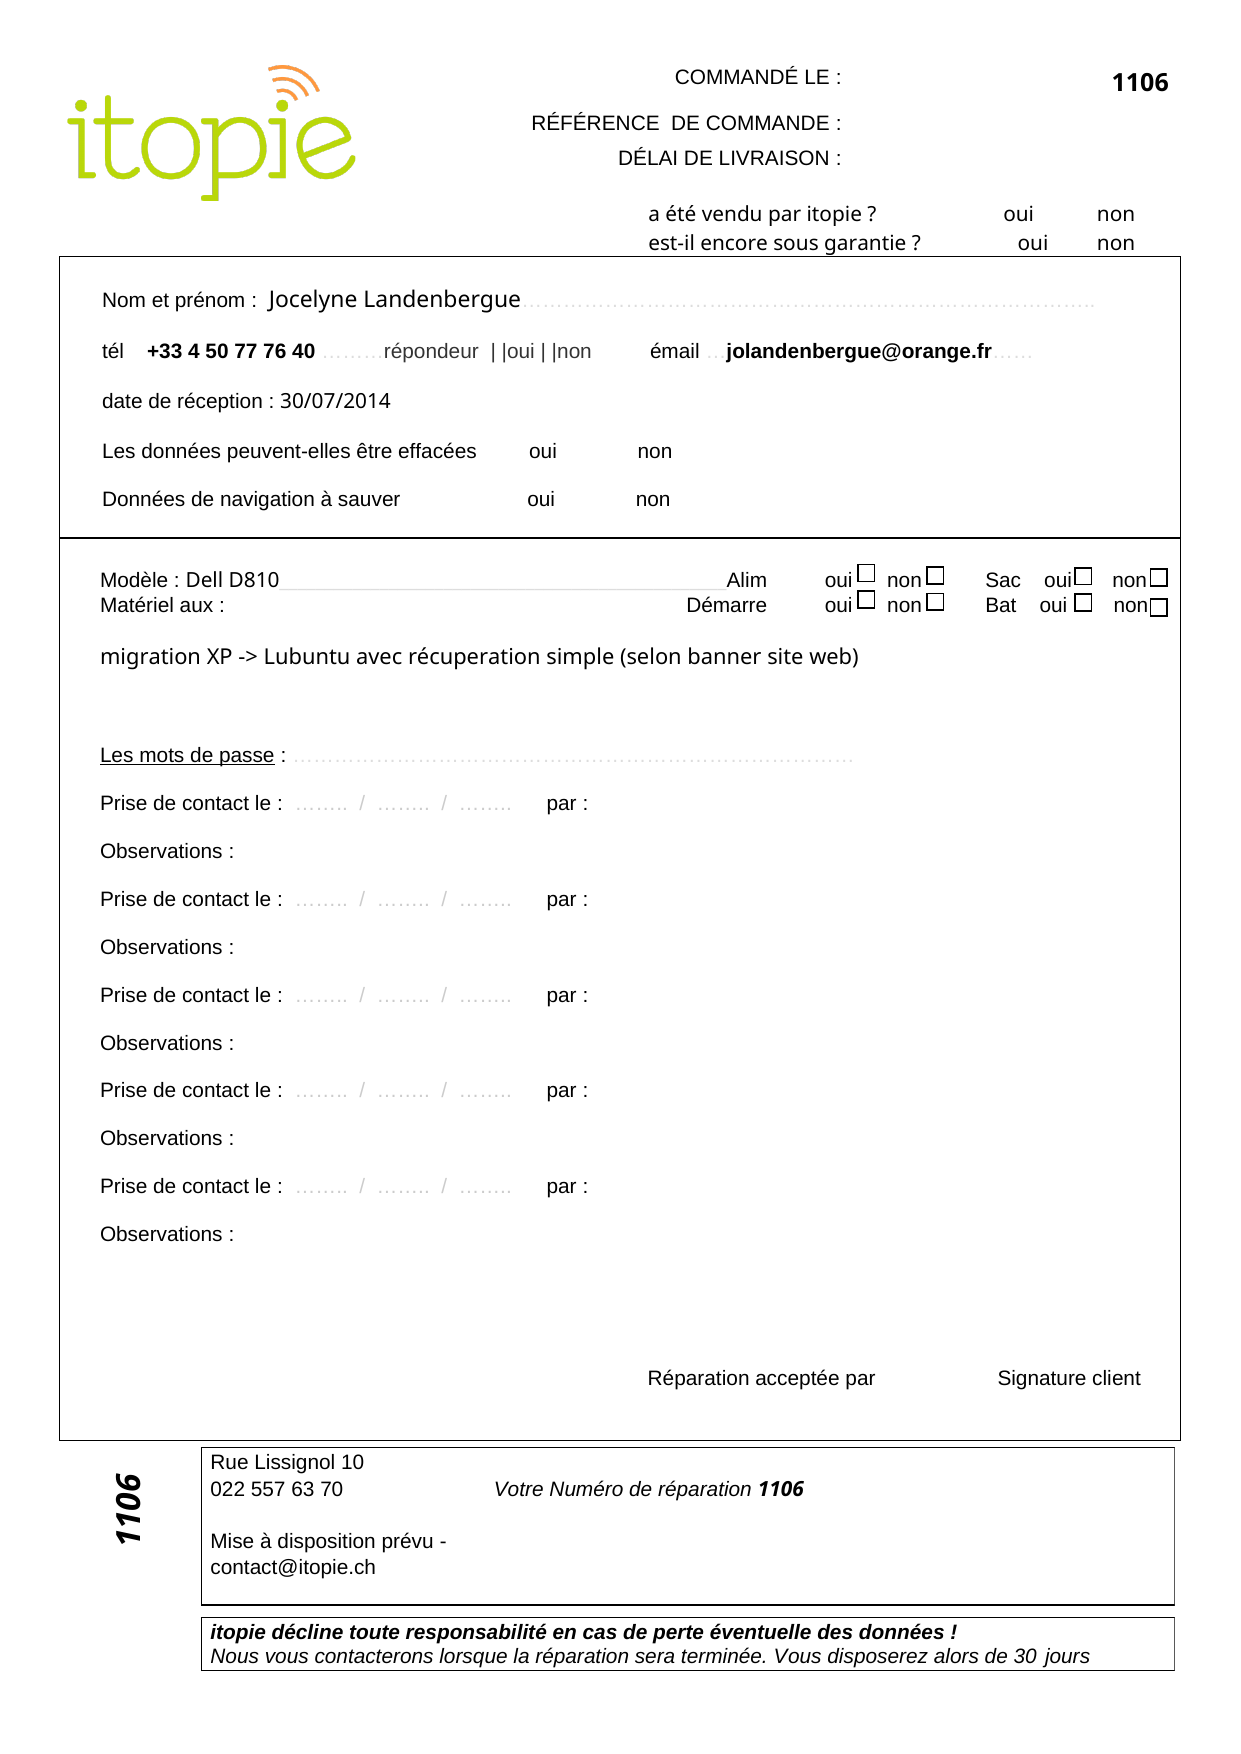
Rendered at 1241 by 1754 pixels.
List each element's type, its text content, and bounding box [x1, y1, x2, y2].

text a été vendu par itopie ? oui non [59, 199, 1181, 228]
text Prise de contact le : …….. / …….. / …….. par : [60, 883, 1180, 911]
picture [67, 65, 356, 201]
text Observations : [60, 1027, 1180, 1054]
text Observations : [60, 1123, 1180, 1150]
text Observations : [60, 836, 1180, 863]
text Matériel aux : Démarre oui non Bat oui non [60, 590, 1180, 617]
table_header 1106 [847, 59, 1180, 104]
table_header Rue Lissignol 10 022 557 63 70 Votre Numéro de réparation 1106 Mise à disposition prévu - contact@itopie.ch [195, 1441, 1180, 1611]
text tél +33 4 50 77 76 40 ………répondeur | |oui | |non émail …jolandenbergue@orange.fr…… [60, 335, 1180, 362]
text migration XP -> Lubuntu avec récuperation simple (selon banner site web) [60, 638, 1180, 671]
text Données de navigation à sauver oui non [60, 484, 1180, 511]
text Prise de contact le : …….. / …….. / …….. par : [60, 979, 1180, 1006]
text Prise de contact le : …….. / …….. / …….. par : [60, 1171, 1180, 1198]
table_cell RÉFÉRENCE DE COMMANDE : [490, 105, 847, 140]
text Observations : [60, 931, 1180, 958]
text Modèle : Dell D810 Alim oui non Sac oui non [948, 562, 1180, 590]
text Les mots de passe : ……………………………………………………………………… [60, 740, 1180, 767]
table_cell [847, 140, 1180, 175]
text Nom et prénom : Jocelyne Landenbergue……………………………………………………………………….. [60, 280, 1180, 314]
text Prise de contact le : …….. / …….. / …….. par : [60, 1075, 1180, 1102]
text Observations : [60, 1219, 1180, 1246]
table_cell itopie décline toute responsabilité en cas de perte éventuelle des données ! Nous vous contacterons lorsque la réparation sera terminée. Vous disposerez alors de 30 jours [195, 1611, 1180, 1677]
table_cell [847, 105, 1180, 140]
text Modèle : Dell D810 Alim oui non Sac oui non [60, 562, 856, 590]
text est-il encore sous garantie ? oui non [59, 228, 1181, 256]
table_header COMMANDÉ LE : [490, 59, 847, 104]
text Les données peuvent-elles être effacées oui non [60, 436, 1180, 463]
text Réparation acceptée par Signature client [60, 1363, 1180, 1390]
text Modèle : Dell D810 Alim oui non Sac oui non [879, 562, 925, 590]
table_header 1106 [59, 1441, 195, 1677]
text date de réception : 30/07/2014 [60, 383, 1180, 415]
text Prise de contact le : …….. / …….. / …….. par : [60, 788, 1180, 815]
table_cell DÉLAI DE LIVRAISON : [490, 140, 847, 175]
